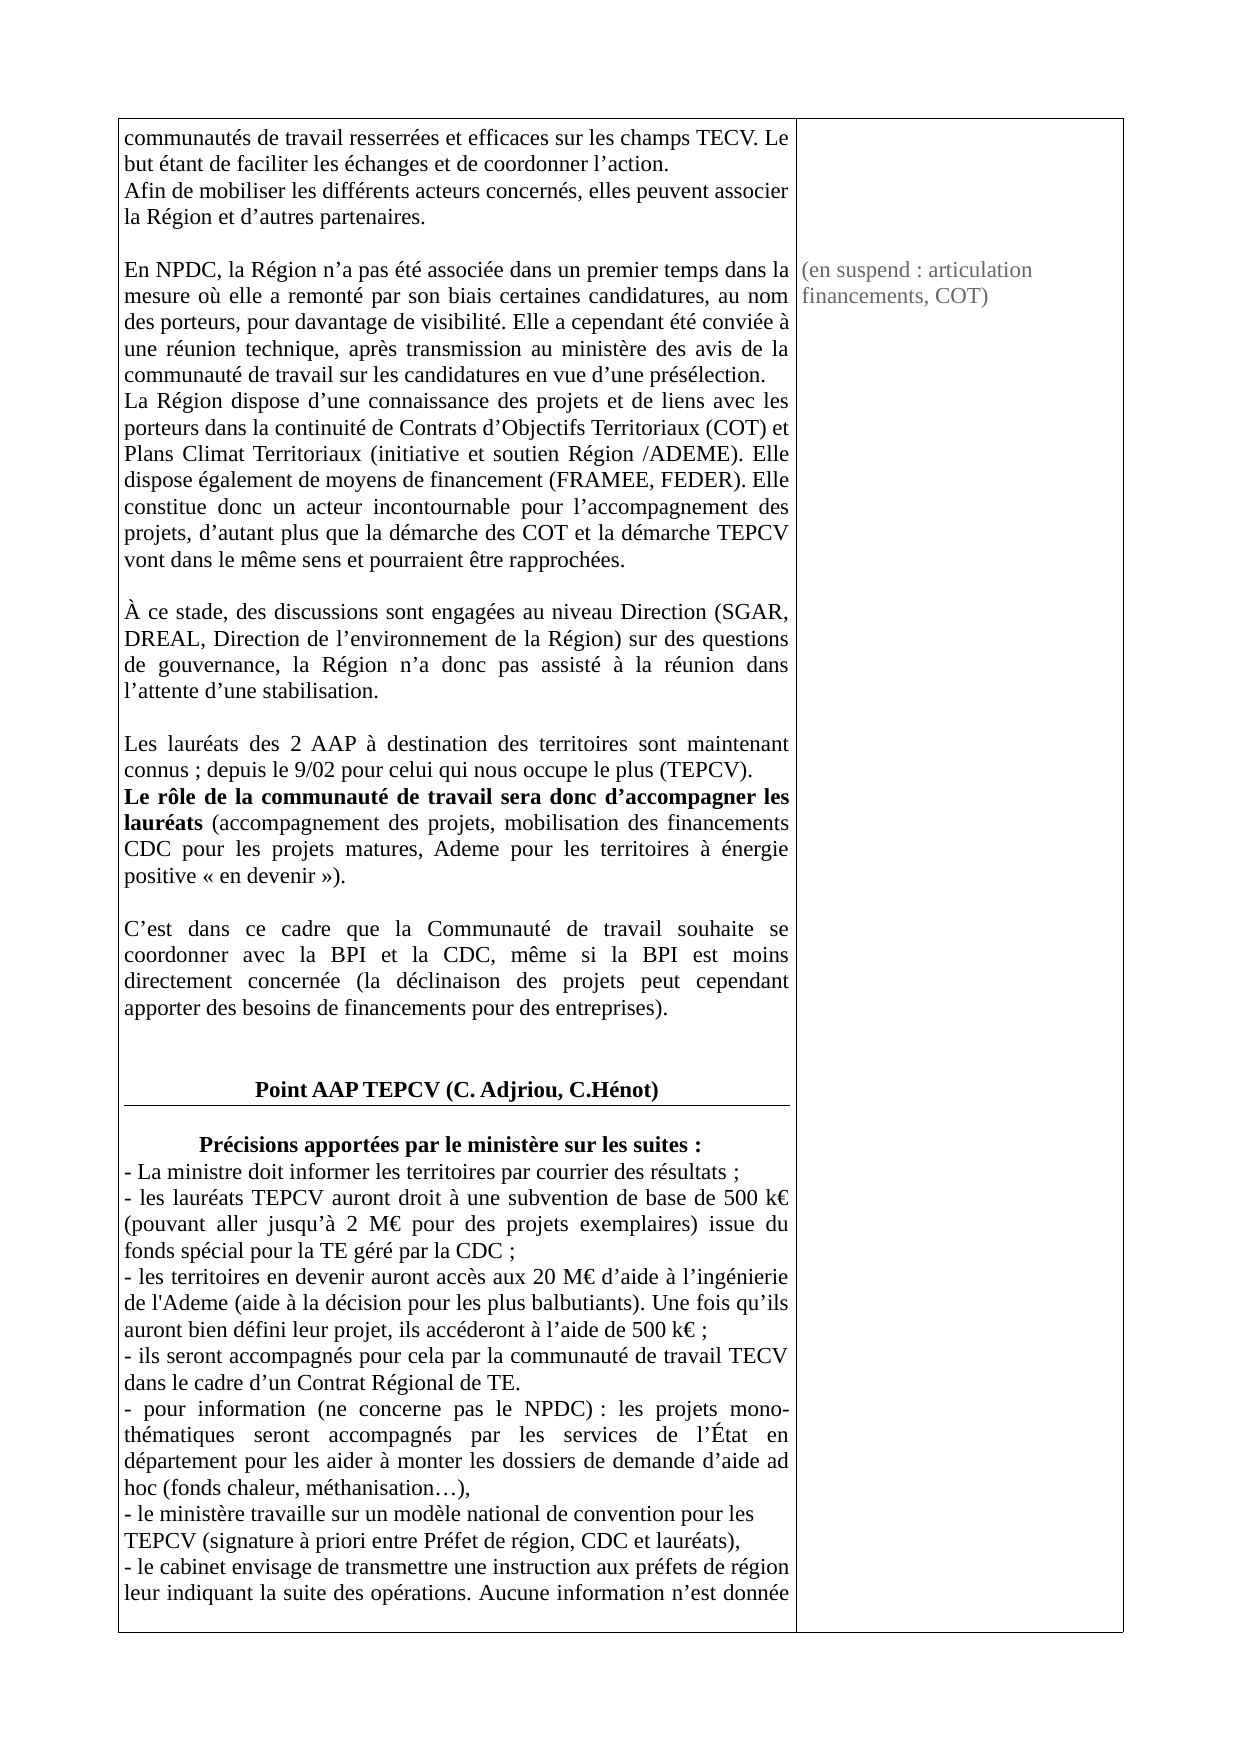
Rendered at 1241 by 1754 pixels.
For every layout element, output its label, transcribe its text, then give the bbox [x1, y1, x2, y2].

table_cell (en suspend : articulation financements, COT) [797, 119, 1123, 1632]
table_cell communautés de travail resserrées et efficaces sur les champs TECV. Le but étant de faciliter les échanges et de coordonner l’action. Afin de mobiliser les différents acteurs concernés, elles peuvent associer la Région et d’autres partenaires. En NPDC, la Région n’a pas été associée dans un premier temps dans la mesure où elle a remonté par son biais certaines candidatures, au nom des porteurs, pour davantage de visibilité. Elle a cependant été conviée à une réunion technique, après transmission au ministère des avis de la communauté de travail sur les candidatures en vue d’une présélection. La Région dispose d’une connaissance des projets et de liens avec les porteurs dans la continuité de Contrats d’Objectifs Territoriaux (COT) et Plans Climat Territoriaux (initiative et soutien Région /ADEME). Elle dispose également de moyens de financement (FRAMEE, FEDER). Elle constitue donc un acteur incontournable pour l’accompagnement des projets, d’autant plus que la démarche des COT et la démarche TEPCV vont dans le même sens et pourraient être rapprochées. À ce stade, des discussions sont engagées au niveau Direction (SGAR, DREAL, Direction de l’environnement de la Région) sur des questions de gouvernance, la Région n’a donc pas assisté à la réunion dans l’attente d’une stabilisation. Les lauréats des 2 AAP à destination des territoires sont maintenant connus ; depuis le 9/02 pour celui qui nous occupe le plus (TEPCV). Le rôle de la communauté de travail sera donc d’accompagner les lauréats (accompagnement des projets, mobilisation des financements CDC pour les projets matures, Ademe pour les territoires à énergie positive « en devenir »). C’est dans ce cadre que la Communauté de travail souhaite se coordonner avec la BPI et la CDC, même si la BPI est moins directement concernée (la déclinaison des projets peut cependant apporter des besoins de financements pour des entreprises). Point AAP TEPCV (C. Adjriou, C.Hénot) Précisions apportées par le ministère sur les suites : - La ministre doit informer les territoires par courrier des résultats ; - les lauréats TEPCV auront droit à une subvention de base de 500 k€ (pouvant aller jusqu’à 2 M€ pour des projets exemplaires) issue du fonds spécial pour la TE géré par la CDC ; - les territoires en devenir auront accès aux 20 M€ d’aide à l’ingénierie de l'Ademe (aide à la décision pour les plus balbutiants). Une fois qu’ils auront bien défini leur projet, ils accéderont à l’aide de 500 k€ ; - ils seront accompagnés pour cela par la communauté de travail TECV dans le cadre d’un Contrat Régional de TE. - pour information (ne concerne pas le NPDC) : les projets mono-thématiques seront accompagnés par les services de l’État en département pour les aider à monter les dossiers de demande d’aide ad hoc (fonds chaleur, méthanisation…), - le ministère travaille sur un modèle national de convention pour les TEPCV (signature à priori entre Préfet de région, CDC et lauréats), - le cabinet envisage de transmettre une instruction aux préfets de région leur indiquant la suite des opérations. Aucune information n’est donnée [119, 119, 796, 1632]
